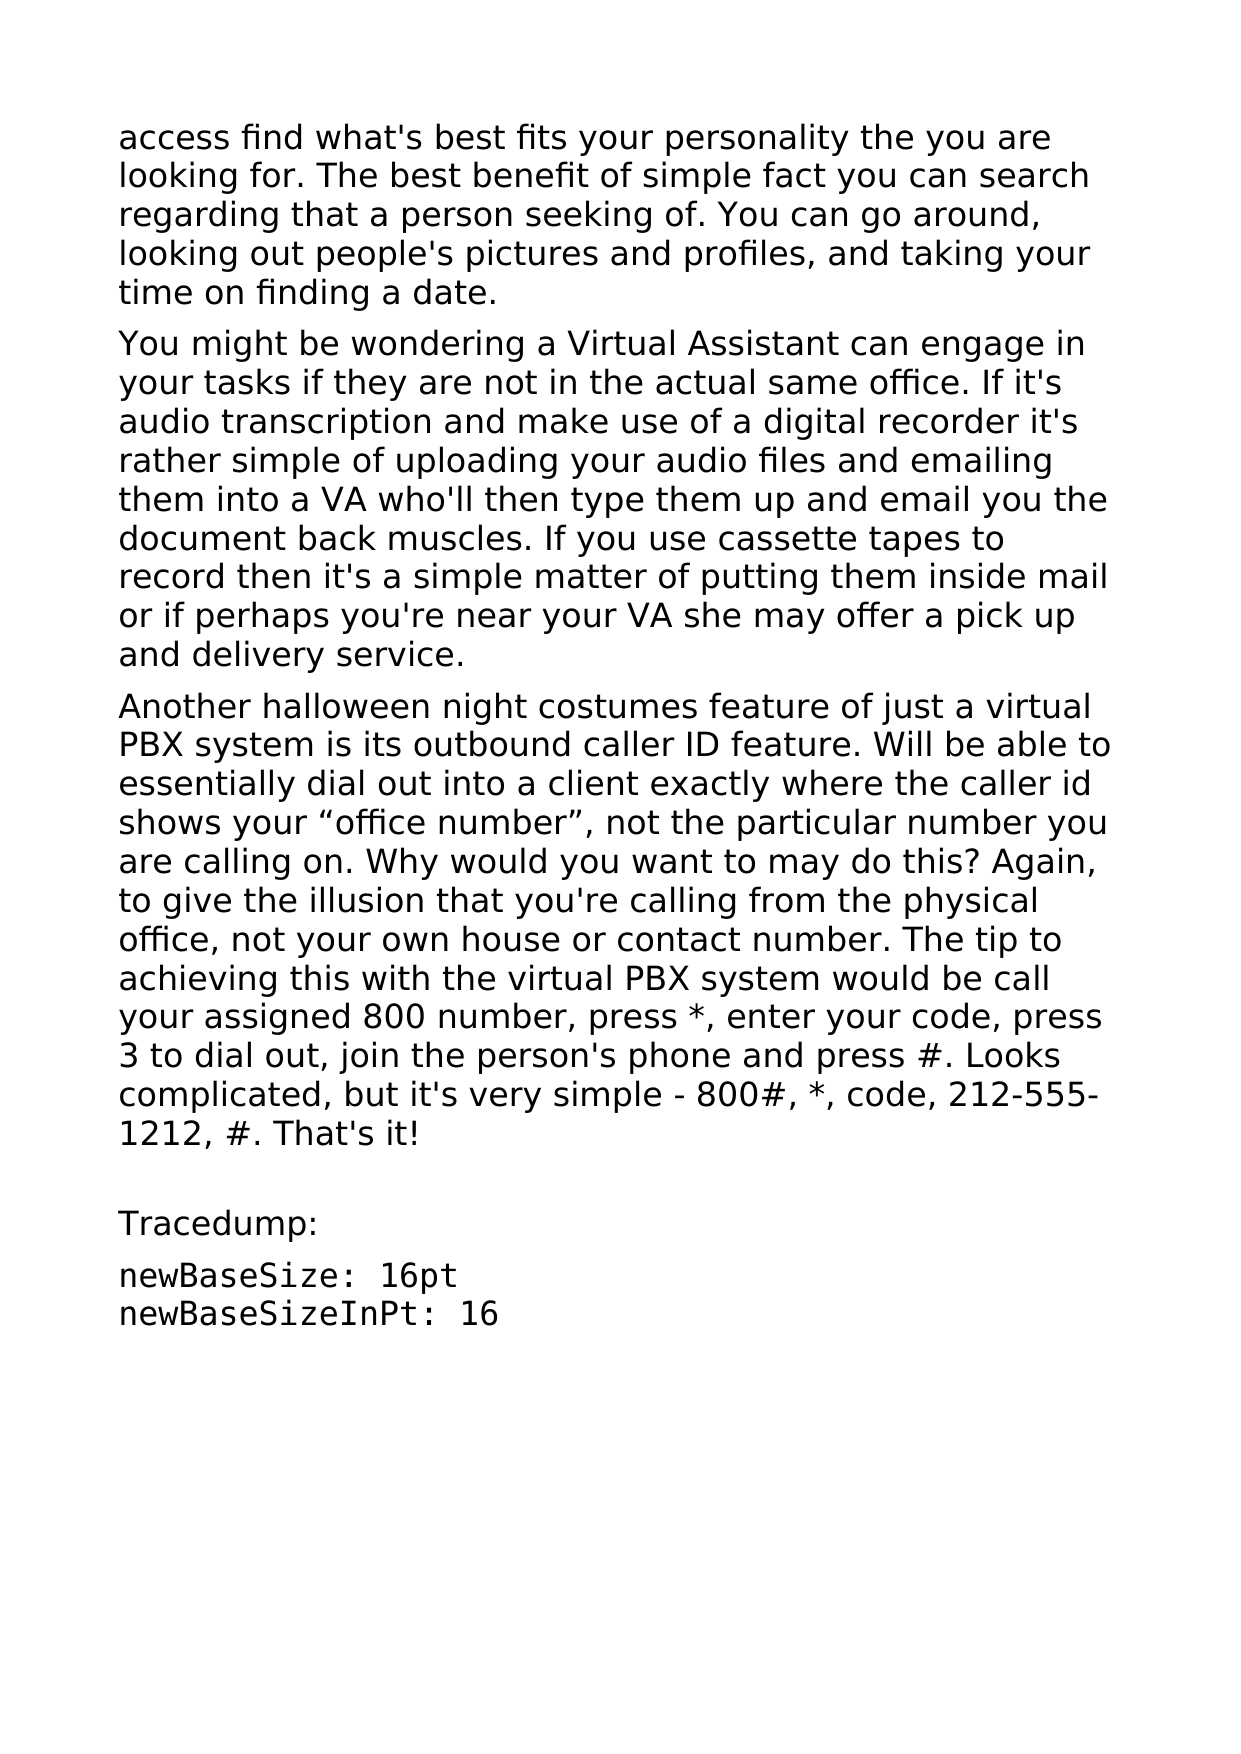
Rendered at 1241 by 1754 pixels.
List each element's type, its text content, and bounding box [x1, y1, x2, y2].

text Tracedump: [118, 1166, 1122, 1243]
text access find what's best fits your personality the you are looking for. The best benefit of simple fact you can search regarding that a person seeking of. You can go around, looking out people's pictures and profiles, and taking your time on finding a date. [118, 118, 1122, 312]
text Another halloween night costumes feature of just a virtual PBX system is its outbound caller ID feature. Will be able to essentially dial out into a client exactly where the caller id shows your “office number”, not the particular number you are calling on. Why would you want to may do this? Again, to give the illusion that you're calling from the physical office, not your own house or contact number. The tip to achieving this with the virtual PBX system would be call your assigned 800 number, press *, enter your code, press 3 to dial out, join the person's phone and press #. Looks complicated, but it's very simple - 800#, *, code, 212-555-1212, #. That's it! [118, 687, 1122, 1153]
text newBaseSize: 16pt newBaseSizeInPt: 16 [118, 1256, 1122, 1334]
text You might be wondering a Virtual Assistant can engage in your tasks if they are not in the actual same office. If it's audio transcription and make use of a digital recorder it's rather simple of uploading your audio files and emailing them into a VA who'll then type them up and email you the document back muscles. If you use cassette tapes to record then it's a simple matter of putting them inside mail or if perhaps you're near your VA she may offer a pick up and delivery service. [118, 325, 1122, 674]
